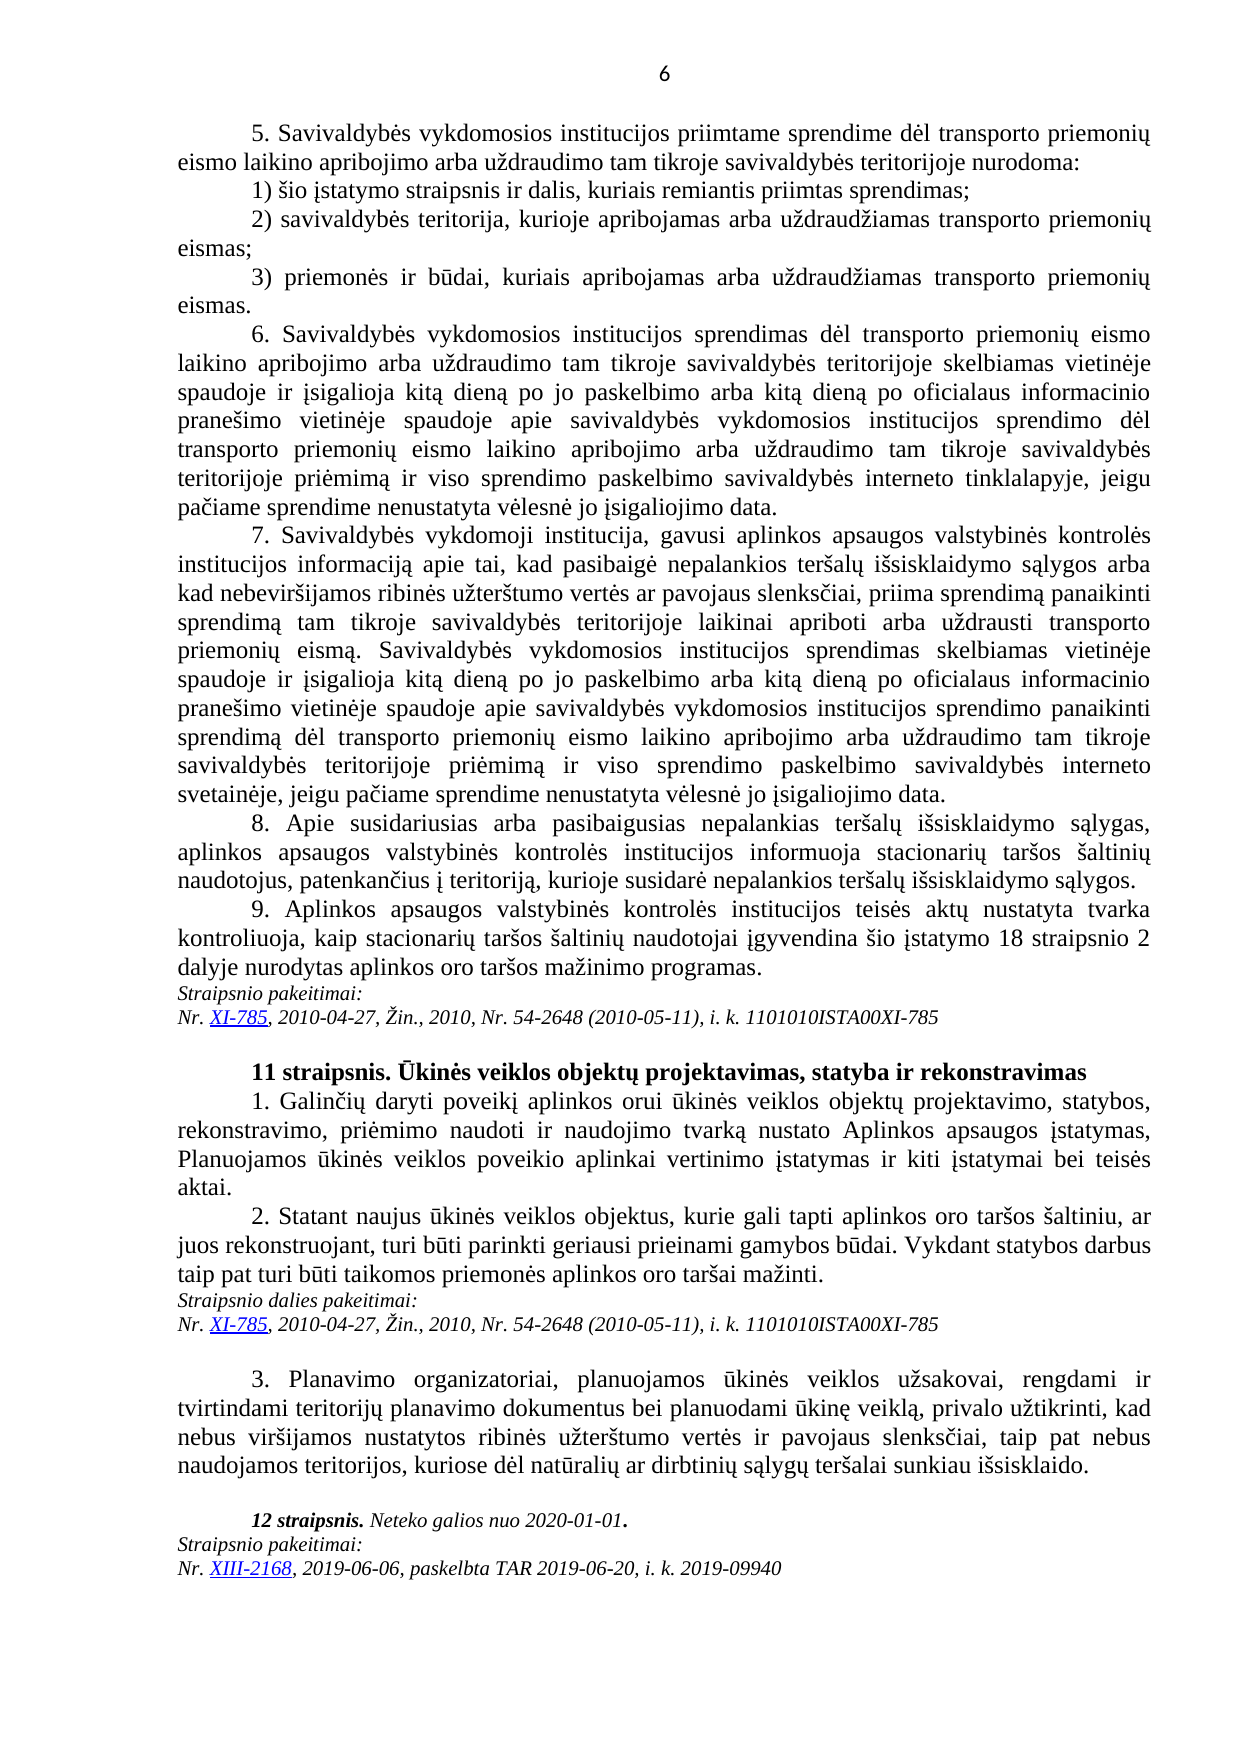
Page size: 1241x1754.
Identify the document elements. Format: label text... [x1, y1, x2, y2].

text Straipsnio dalies pakeitimai: [177, 1287, 1152, 1312]
text 7. Savivaldybės vykdomoji institucija, gavusi aplinkos apsaugos valstybinės kontrolės institucijos informaciją apie tai, kad pasibaigė nepalankios teršalų išsisklaidymo sąlygos arba kad nebeviršijamos ribinės užterštumo vertės ar pavojaus slenksčiai, priima sprendimą panaikinti sprendimą tam tikroje savivaldybės teritorijoje laikinai apriboti arba uždrausti transporto priemonių eismą. Savivaldybės vykdomosios institucijos sprendimas skelbiamas vietinėje spaudoje ir įsigalioja kitą dieną po jo paskelbimo arba kitą dieną po oficialaus informacinio pranešimo vietinėje spaudoje apie savivaldybės vykdomosios institucijos sprendimo panaikinti sprendimą dėl transporto priemonių eismo laikino apribojimo arba uždraudimo tam tikroje savivaldybės teritorijoje priėmimą ir viso sprendimo paskelbimo savivaldybės interneto svetainėje, jeigu pačiame sprendime nenustatyta vėlesnė jo įsigaliojimo data. [177, 521, 1152, 808]
text 3) priemonės ir būdai, kuriais apribojamas arba uždraudžiamas transporto priemonių eismas. [177, 262, 1152, 319]
text 1. Galinčių daryti poveikį aplinkos orui ūkinės veiklos objektų projektavimo, statybos, rekonstravimo, priėmimo naudoti ir naudojimo tvarką nustato Aplinkos apsaugos įstatymas, Planuojamos ūkinės veiklos poveikio aplinkai vertinimo įstatymas ir kiti įstatymai bei teisės aktai. [177, 1086, 1152, 1201]
text Nr. XIII-2168, 2019-06-06, paskelbta TAR 2019-06-20, i. k. 2019-09940 [177, 1556, 1152, 1580]
text Nr. XI-785, 2010-04-27, Žin., 2010, Nr. 54-2648 (2010-05-11), i. k. 1101010ISTA00XI-785 [177, 1005, 1152, 1029]
text 1) šio įstatymo straipsnis ir dalis, kuriais remiantis priimtas sprendimas; [177, 176, 1152, 204]
text 2) savivaldybės teritorija, kurioje apribojamas arba uždraudžiamas transporto priemonių eismas; [177, 204, 1152, 262]
text Nr. XI-785, 2010-04-27, Žin., 2010, Nr. 54-2648 (2010-05-11), i. k. 1101010ISTA00XI-785 [177, 1312, 1152, 1336]
text 2. Statant naujus ūkinės veiklos objektus, kurie gali tapti aplinkos oro taršos šaltiniu, ar juos rekonstruojant, turi būti parinkti geriausi prieinami gamybos būdai. Vykdant statybos darbus taip pat turi būti taikomos priemonės aplinkos oro taršai mažinti. [177, 1201, 1152, 1287]
text Straipsnio pakeitimai: [177, 981, 1152, 1005]
text 8. Apie susidariusias arba pasibaigusias nepalankias teršalų išsisklaidymo sąlygas, aplinkos apsaugos valstybinės kontrolės institucijos informuoja stacionarių taršos šaltinių naudotojus, patenkančius į teritoriją, kurioje susidarė nepalankios teršalų išsisklaidymo sąlygos. [177, 808, 1152, 894]
text 3. Planavimo organizatoriai, planuojamos ūkinės veiklos užsakovai, rengdami ir tvirtindami teritorijų planavimo dokumentus bei planuodami ūkinę veiklą, privalo užtikrinti, kad nebus viršijamos nustatytos ribinės užterštumo vertės ir pavojaus slenksčiai, taip pat nebus naudojamos teritorijos, kuriose dėl natūralių ar dirbtinių sąlygų teršalai sunkiau išsisklaido. [177, 1364, 1152, 1479]
text 11 straipsnis. Ūkinės veiklos objektų projektavimas, statyba ir rekonstravimas [177, 1057, 1152, 1086]
text Straipsnio pakeitimai: [177, 1532, 1152, 1556]
text 5. Savivaldybės vykdomosios institucijos priimtame sprendime dėl transporto priemonių eismo laikino apribojimo arba uždraudimo tam tikroje savivaldybės teritorijoje nurodoma: [177, 118, 1152, 176]
text 6. Savivaldybės vykdomosios institucijos sprendimas dėl transporto priemonių eismo laikino apribojimo arba uždraudimo tam tikroje savivaldybės teritorijoje skelbiamas vietinėje spaudoje ir įsigalioja kitą dieną po jo paskelbimo arba kitą dieną po oficialaus informacinio pranešimo vietinėje spaudoje apie savivaldybės vykdomosios institucijos sprendimo dėl transporto priemonių eismo laikino apribojimo arba uždraudimo tam tikroje savivaldybės teritorijoje priėmimą ir viso sprendimo paskelbimo savivaldybės interneto tinklalapyje, jeigu pačiame sprendime nenustatyta vėlesnė jo įsigaliojimo data. [177, 319, 1152, 521]
text 9. Aplinkos apsaugos valstybinės kontrolės institucijos teisės aktų nustatyta tvarka kontroliuoja, kaip stacionarių taršos šaltinių naudotojai įgyvendina šio įstatymo 18 straipsnio 2 dalyje nurodytas aplinkos oro taršos mažinimo programas. [177, 894, 1152, 981]
text 12 straipsnis. Neteko galios nuo 2020-01-01. [177, 1508, 1152, 1532]
